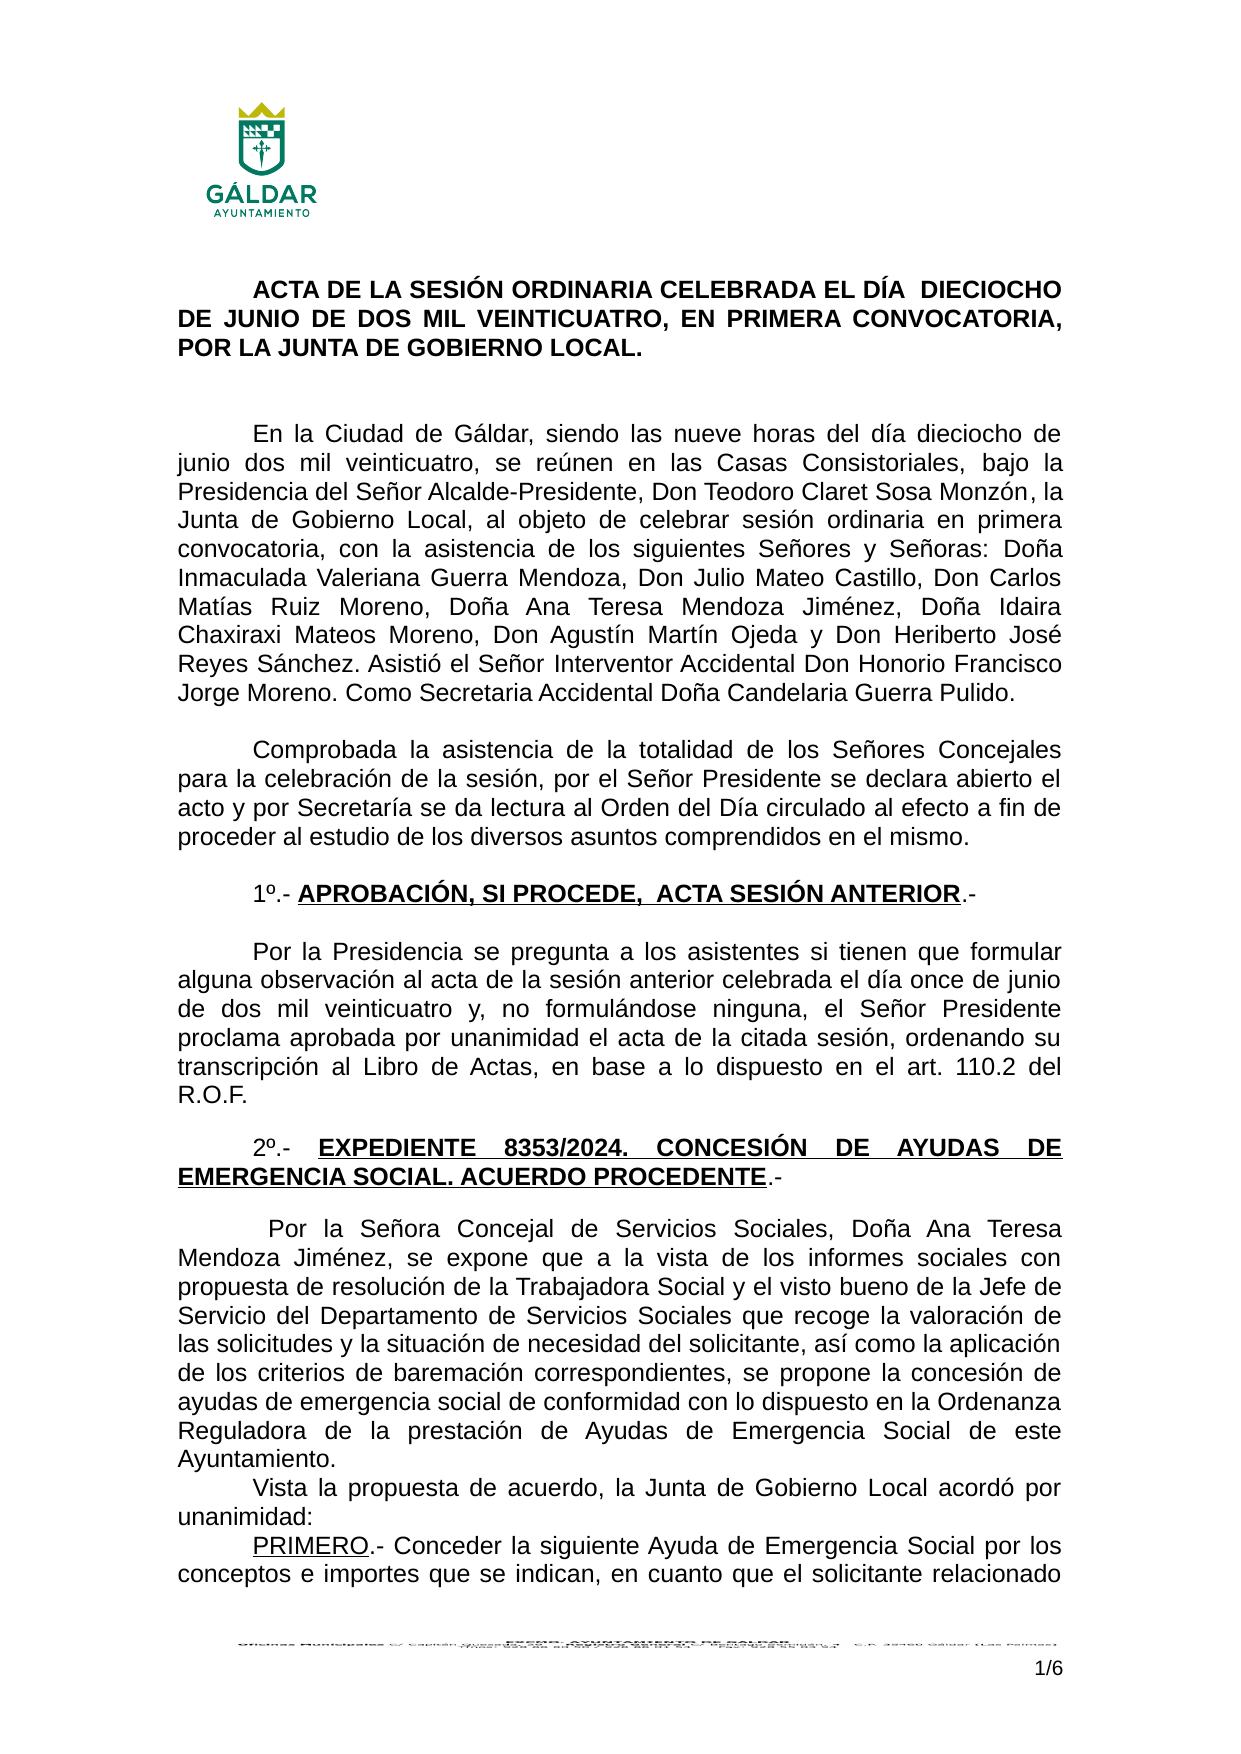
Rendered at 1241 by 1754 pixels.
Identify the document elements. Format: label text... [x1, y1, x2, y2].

text 1º.- APROBACIÓN, SI PROCEDE, ACTA SESIÓN ANTERIOR.- [177, 879, 1063, 908]
text ACTA DE LA SESIÓN ORDINARIA CELEBRADA EL DÍA DIECIOCHO DE JUNIO DE DOS MIL VEINTICUATRO, EN PRIMERA CONVOCATORIA, POR LA JUNTA DE GOBIERNO LOCAL. [177, 275, 1063, 362]
text 2º.- EXPEDIENTE 8353/2024. CONCESIÓN DE AYUDAS DE EMERGENCIA SOCIAL. ACUERDO PROCEDENTE.- [177, 1133, 1063, 1191]
picture [248, 1641, 1058, 1648]
text Por la Presidencia se pregunta a los asistentes si tienen que formular alguna observación al acta de la sesión anterior celebrada el día once de junio de dos mil veinticuatro y, no formulándose ninguna, el Señor Presidente proclama aprobada por unanimidad el acta de la citada sesión, ordenando su transcripción al Libro de Actas, en base a lo dispuesto en el art. 110.2 del R.O.F. [177, 937, 1063, 1109]
text Vista la propuesta de acuerdo, la Junta de Gobierno Local acordó por unanimidad: [177, 1473, 1063, 1531]
text Comprobada la asistencia de la totalidad de los Señores Concejales para la celebración de la sesión, por el Señor Presidente se declara abierto el acto y por Secretaría se da lectura al Orden del Día circulado al efecto a fin de proceder al estudio de los diversos asuntos comprendidos en el mismo. [177, 735, 1063, 850]
text Por la Señora Concejal de Servicios Sociales, Doña Ana Teresa Mendoza Jiménez, se expone que a la vista de los informes sociales con propuesta de resolución de la Trabajadora Social y el visto bueno de la Jefe de Servicio del Departamento de Servicios Sociales que recoge la valoración de las solicitudes y la situación de necesidad del solicitante, así como la aplicación de los criterios de baremación correspondientes, se propone la concesión de ayudas de emergencia social de conformidad con lo dispuesto en la Ordenanza Reguladora de la prestación de Ayudas de Emergencia Social de este Ayuntamiento. [177, 1214, 1063, 1473]
text PRIMERO.- Conceder la siguiente Ayuda de Emergencia Social por los conceptos e importes que se indican, en cuanto que el solicitante relacionado [177, 1531, 1063, 1588]
picture [186, 74, 336, 247]
text En la Ciudad de Gáldar, siendo las nueve horas del día dieciocho de junio dos mil veinticuatro, se reúnen en las Casas Consistoriales, bajo la Presidencia del Señor Alcalde-Presidente, Don Teodoro Claret Sosa Monzón, la Junta de Gobierno Local, al objeto de celebrar sesión ordinaria en primera convocatoria, con la asistencia de los siguientes Señores y Señoras: Doña Inmaculada Valeriana Guerra Mendoza, Don Julio Mateo Castillo, Don Carlos Matías Ruiz Moreno, Doña Ana Teresa Mendoza Jiménez, Doña Idaira Chaxiraxi Mateos Moreno, Don Agustín Martín Ojeda y Don Heriberto José Reyes Sánchez. Asistió el Señor Interventor Accidental Don Honorio Francisco Jorge Moreno. Como Secretaria Accidental Doña Candelaria Guerra Pulido. [177, 419, 1063, 707]
